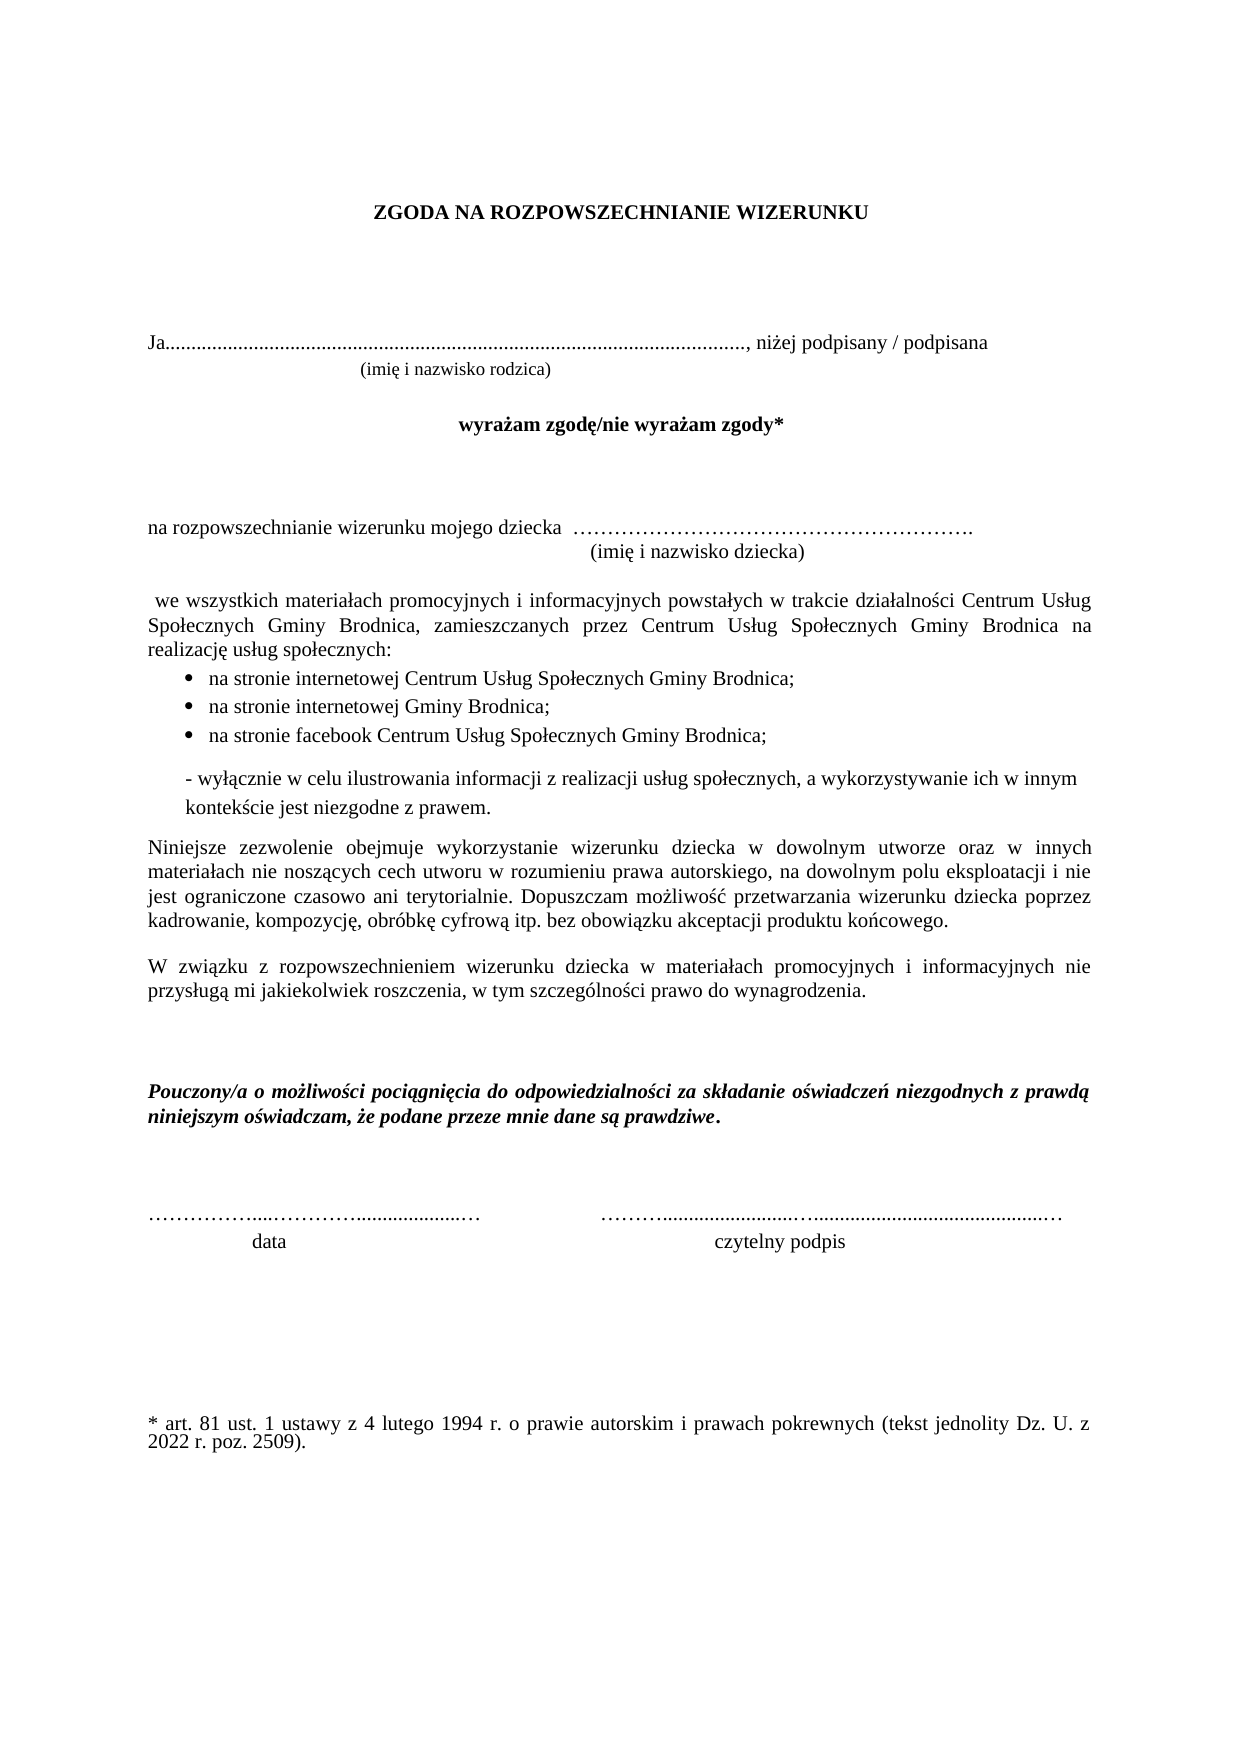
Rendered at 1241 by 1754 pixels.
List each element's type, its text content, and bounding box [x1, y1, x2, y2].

text ZGODA NA ROZPOWSZECHNIANIE WIZERUNKU [150, 200, 1093, 225]
text na rozpowszechnianie wizerunku mojego dziecka …………………………………………………. [148, 515, 1093, 539]
text ……………....…………....................… ……….........................…............................................… [148, 1201, 1093, 1225]
text wyrażam zgodę/nie wyrażam zgody* [150, 403, 1093, 439]
list na stronie internetowej Gminy Brodnica; [185, 691, 1093, 720]
text (imię i nazwisko rodzica) [360, 357, 1093, 379]
list na stronie internetowej Centrum Usług Społecznych Gminy Brodnica; [185, 662, 1093, 691]
text (imię i nazwisko dziecka) [516, 539, 1093, 564]
list na stronie facebook Centrum Usług Społecznych Gminy Brodnica; [185, 720, 1093, 749]
text Niniejsze zezwolenie obejmuje wykorzystanie wizerunku dziecka w dowolnym utworze oraz w innych materiałach nie noszących cech utworu w rozumieniu prawa autorskiego, na dowolnym polu eksploatacji i nie jest ograniczone czasowo ani terytorialnie. Dopuszczam możliwość przetwarzania wizerunku dziecka poprzez kadrowanie, kompozycję, obróbkę cyfrową itp. bez obowiązku akceptacji produktu końcowego. [148, 835, 1093, 933]
text data czytelny podpis [148, 1228, 1093, 1253]
text we wszystkich materiałach promocyjnych i informacyjnych powstałych w trakcie działalności Centrum Usług Społecznych Gminy Brodnica, zamieszczanych przez Centrum Usług Społecznych Gminy Brodnica na realizację usług społecznych: [148, 588, 1093, 662]
text Ja , niżej podpisany / podpisana [148, 330, 1093, 354]
text * art. 81 ust. 1 ustawy z 4 lutego 1994 r. o prawie autorskim i prawach pokrewnych (tekst jednolity Dz. U. z 2022 r. poz. 2509). [148, 1415, 1093, 1452]
text W związku z rozpowszechnieniem wizerunku dziecka w materiałach promocyjnych i informacyjnych nie przysługą mi jakiekolwiek roszczenia, w tym szczególności prawo do wynagrodzenia. [148, 953, 1093, 1002]
text - wyłącznie w celu ilustrowania informacji z realizacji usług społecznych, a wykorzystywanie ich w innym kontekście jest niezgodne z prawem. [185, 763, 1093, 821]
text Pouczony/a o możliwości pociągnięcia do odpowiedzialności za składanie oświadczeń niezgodnych z prawdą niniejszym oświadczam, że podane przeze mnie dane są prawdziwe. [148, 1078, 1093, 1129]
